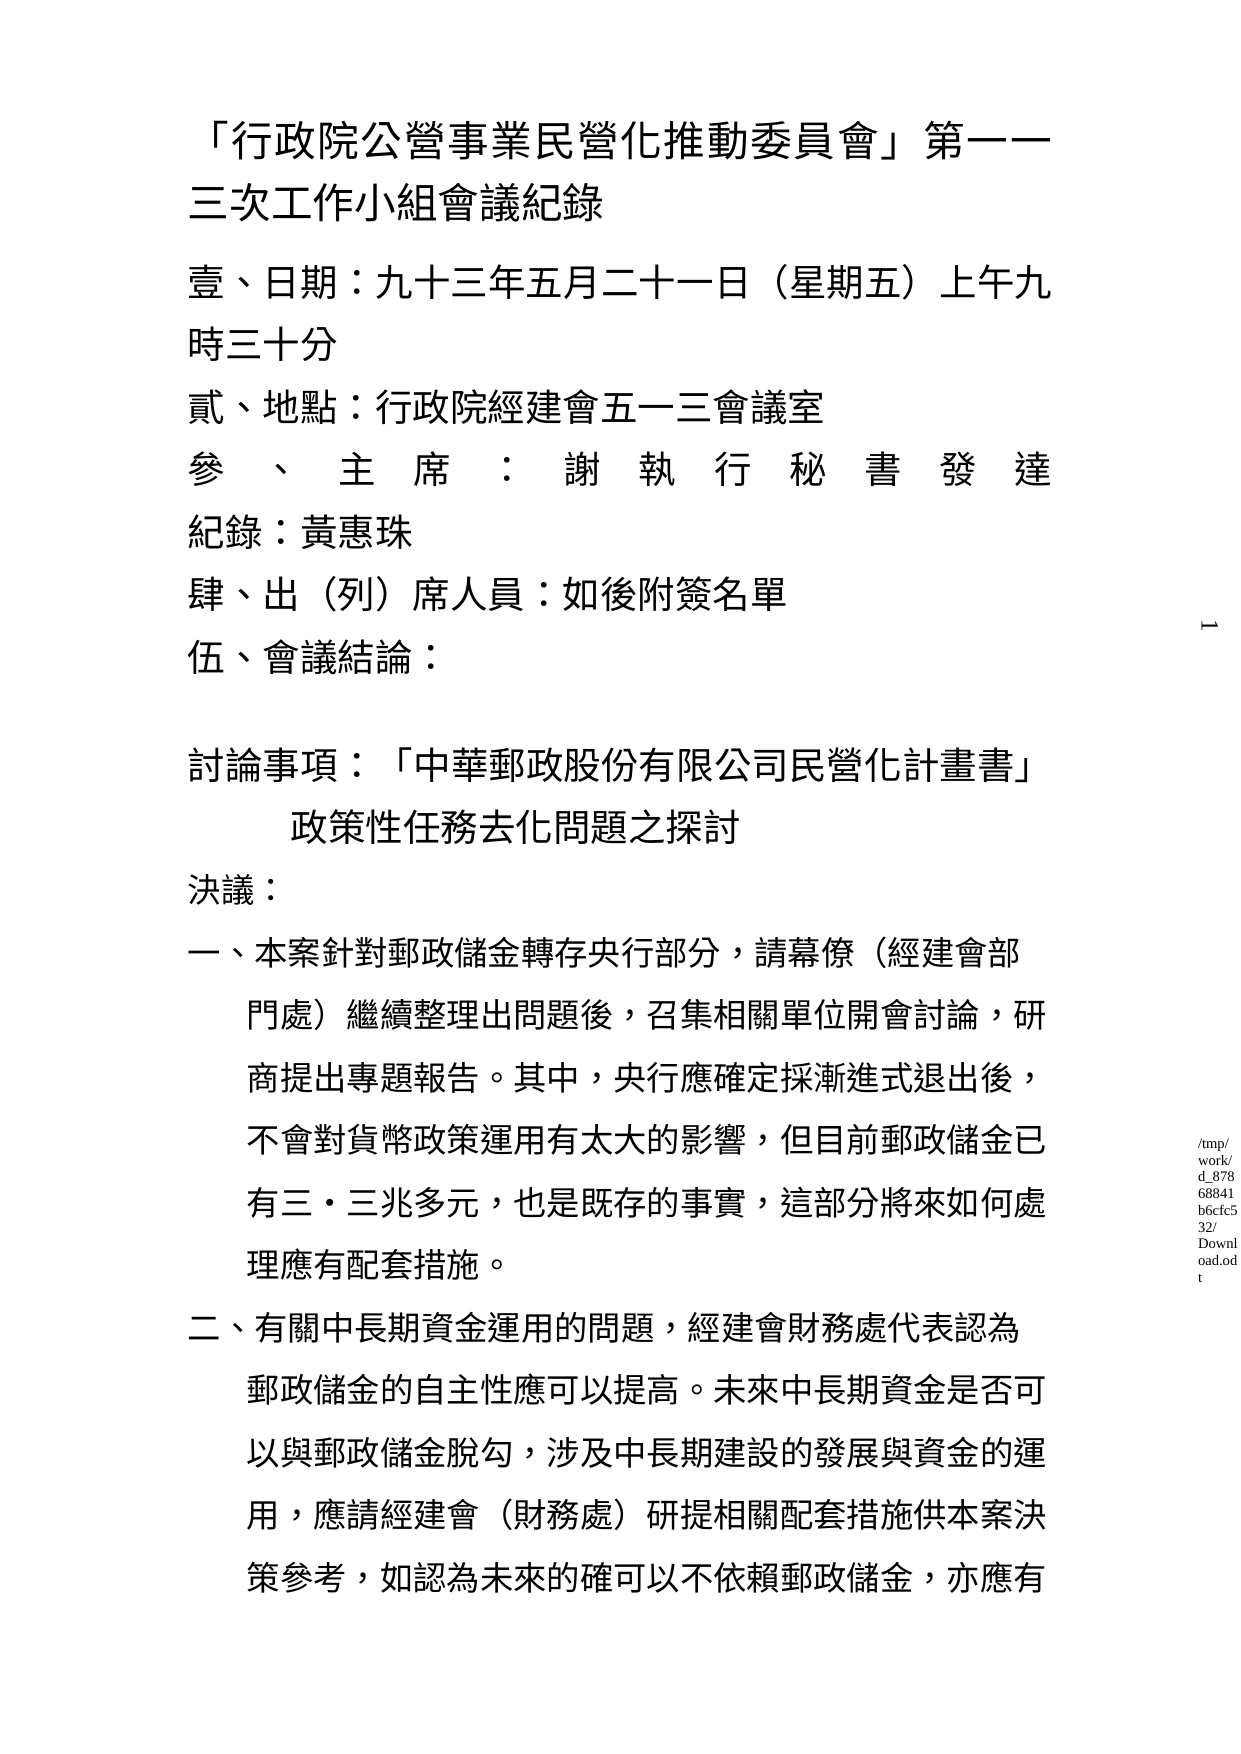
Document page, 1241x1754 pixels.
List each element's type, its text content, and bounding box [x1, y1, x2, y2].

text 壹、日期：九十三年五月二十一日（星期五）上午九時三十分 [187, 246, 1053, 371]
text 「行政院公營事業民營化推動委員會」第一一三次工作小組會議紀錄 [187, 96, 1053, 221]
text 一、本案針對郵政儲金轉存央行部分，請幕僚（經建會部門處）繼續整理出問題後，召集相關單位開會討論，研商提出專題報告。其中，央行應確定採漸進式退出後，不會對貨幣政策運用有太大的影響，但目前郵政儲金已有三‧三兆多元，也是既存的事實，這部分將來如何處理應有配套措施。 [187, 909, 1053, 1284]
text 肆、出（列）席人員：如後附簽名單 [187, 559, 1053, 621]
text 二、有關中長期資金運用的問題，經建會財務處代表認為郵政儲金的自主性應可以提高。未來中長期資金是否可以與郵政儲金脫勾，涉及中長期建設的發展與資金的運用，應請經建會（財務處）研提相關配套措施供本案決策參考，如認為未來的確可以不依賴郵政儲金，亦應有 [187, 1284, 1053, 1596]
text 貳、地點：行政院經建會五一三會議室 [187, 371, 1053, 434]
text 參、主席：謝執行秘書發達 紀錄：黃惠珠 [187, 434, 1053, 559]
text 伍、會議結論： [187, 621, 1053, 684]
text 決議： [187, 846, 1053, 909]
text 討論事項：「中華郵政股份有限公司民營化計畫書」政策性任務去化問題之探討 [187, 721, 1053, 846]
